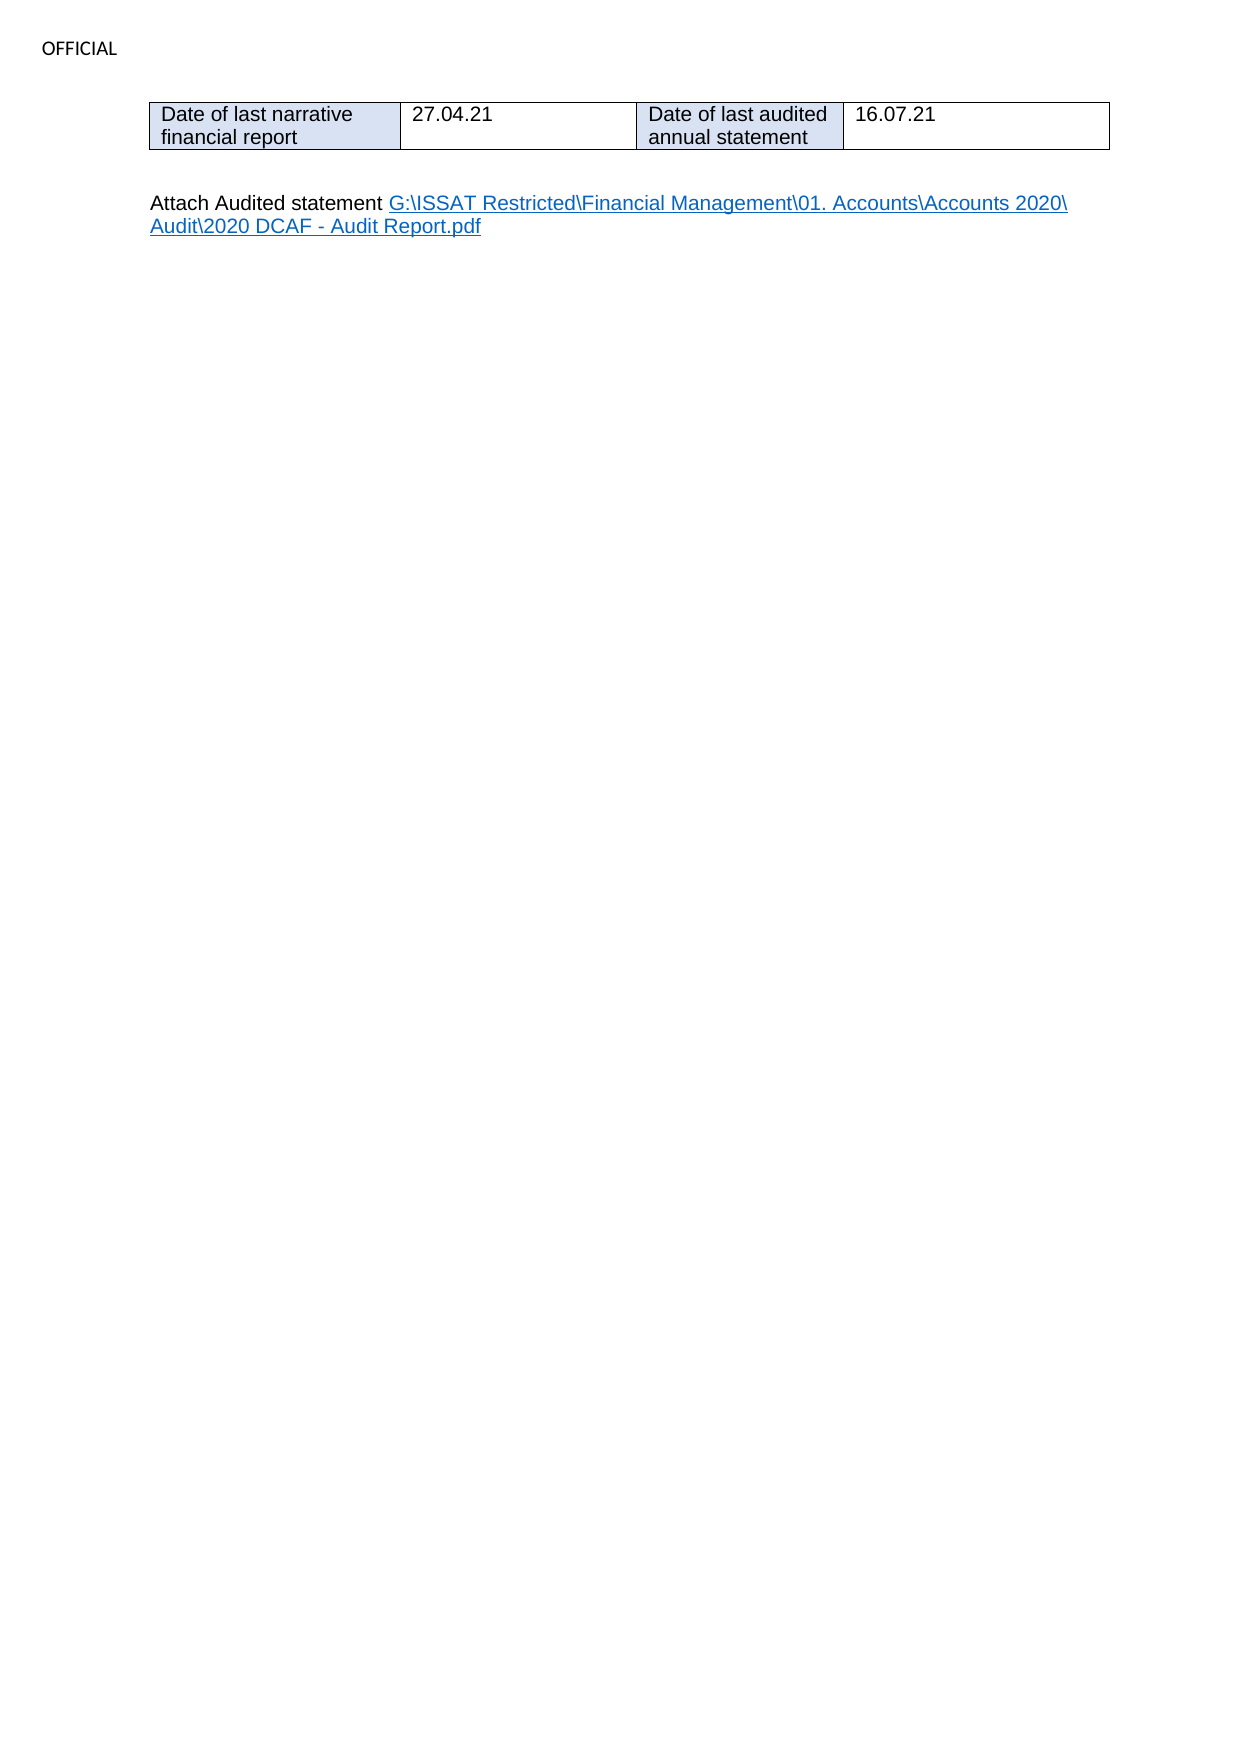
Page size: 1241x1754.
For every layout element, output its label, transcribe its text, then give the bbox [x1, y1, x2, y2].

text Attach Audited statement G:\ISSAT Restricted\Financial Management\01. Accounts\Accounts 2020\Audit\2020 DCAF - Audit Report.pdf [150, 192, 1090, 238]
table_header Date of last audited annual statement [637, 103, 843, 149]
table_header 16.07.21 [844, 103, 1109, 149]
table_header 27.04.21 [401, 103, 636, 149]
table_header Date of last narrative financial report [150, 103, 400, 149]
